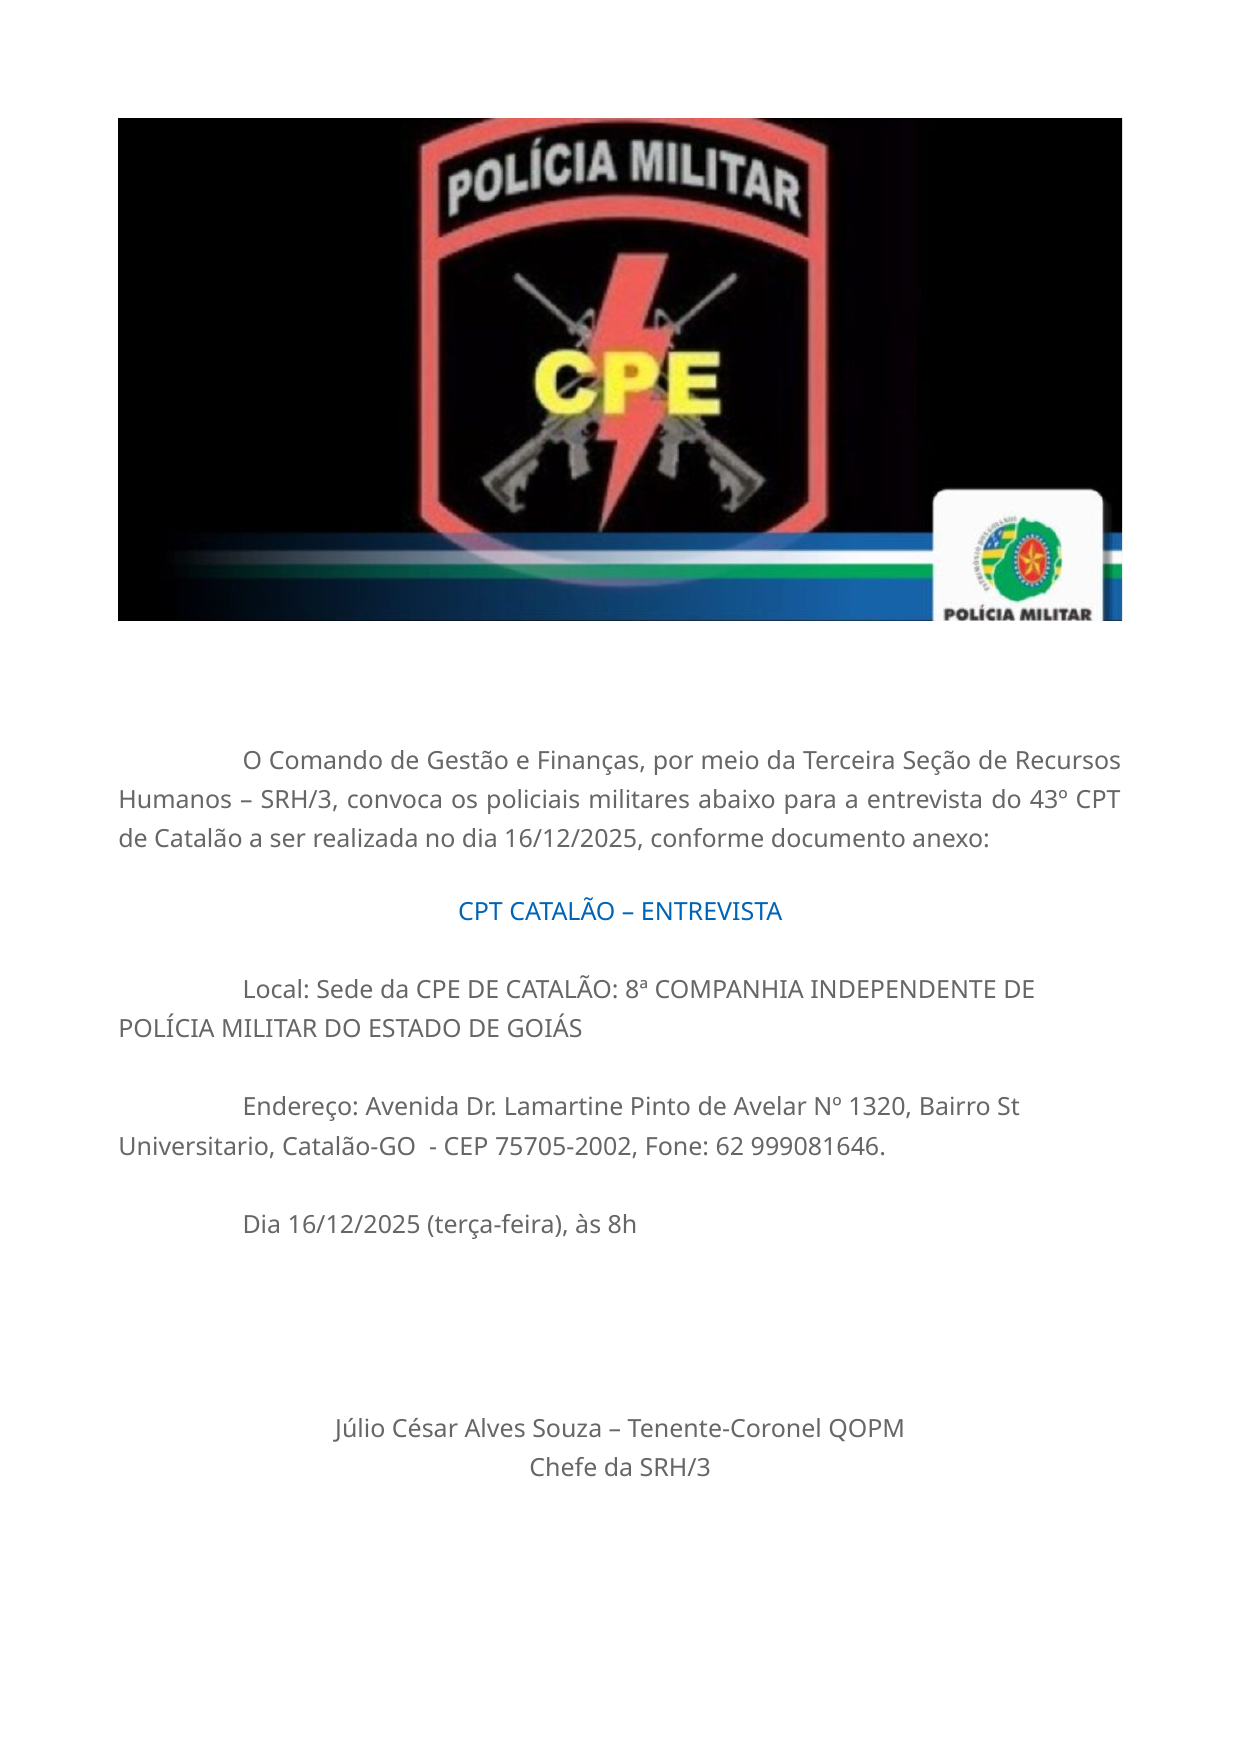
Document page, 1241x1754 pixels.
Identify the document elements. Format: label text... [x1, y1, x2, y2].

text Endereço: Avenida Dr. Lamartine Pinto de Avelar Nº 1320, Bairro St Universitario, Catalão-GO - CEP 75705-2002, Fone: 62 999081646. [118, 1089, 1122, 1162]
text Júlio César Alves Souza – Tenente-Coronel QOPM [118, 1411, 1122, 1445]
text O Comando de Gestão e Finanças, por meio da Terceira Seção de Recursos Humanos – SRH/3, convoca os policiais militares abaixo para a entrevista do 43º CPT de Catalão a ser realizada no dia 16/12/2025, conforme documento anexo: [118, 743, 1122, 855]
text CPT CATALÃO – ENTREVISTA [118, 893, 1122, 927]
text Local: Sede da CPE DE CATALÃO: 8ª COMPANHIA INDEPENDENTE DE POLÍCIA MILITAR DO ESTADO DE GOIÁS [118, 972, 1122, 1045]
text Chefe da SRH/3 [118, 1450, 1122, 1484]
picture [118, 118, 1123, 621]
text Dia 16/12/2025 (terça-feira), às 8h [118, 1207, 1122, 1241]
